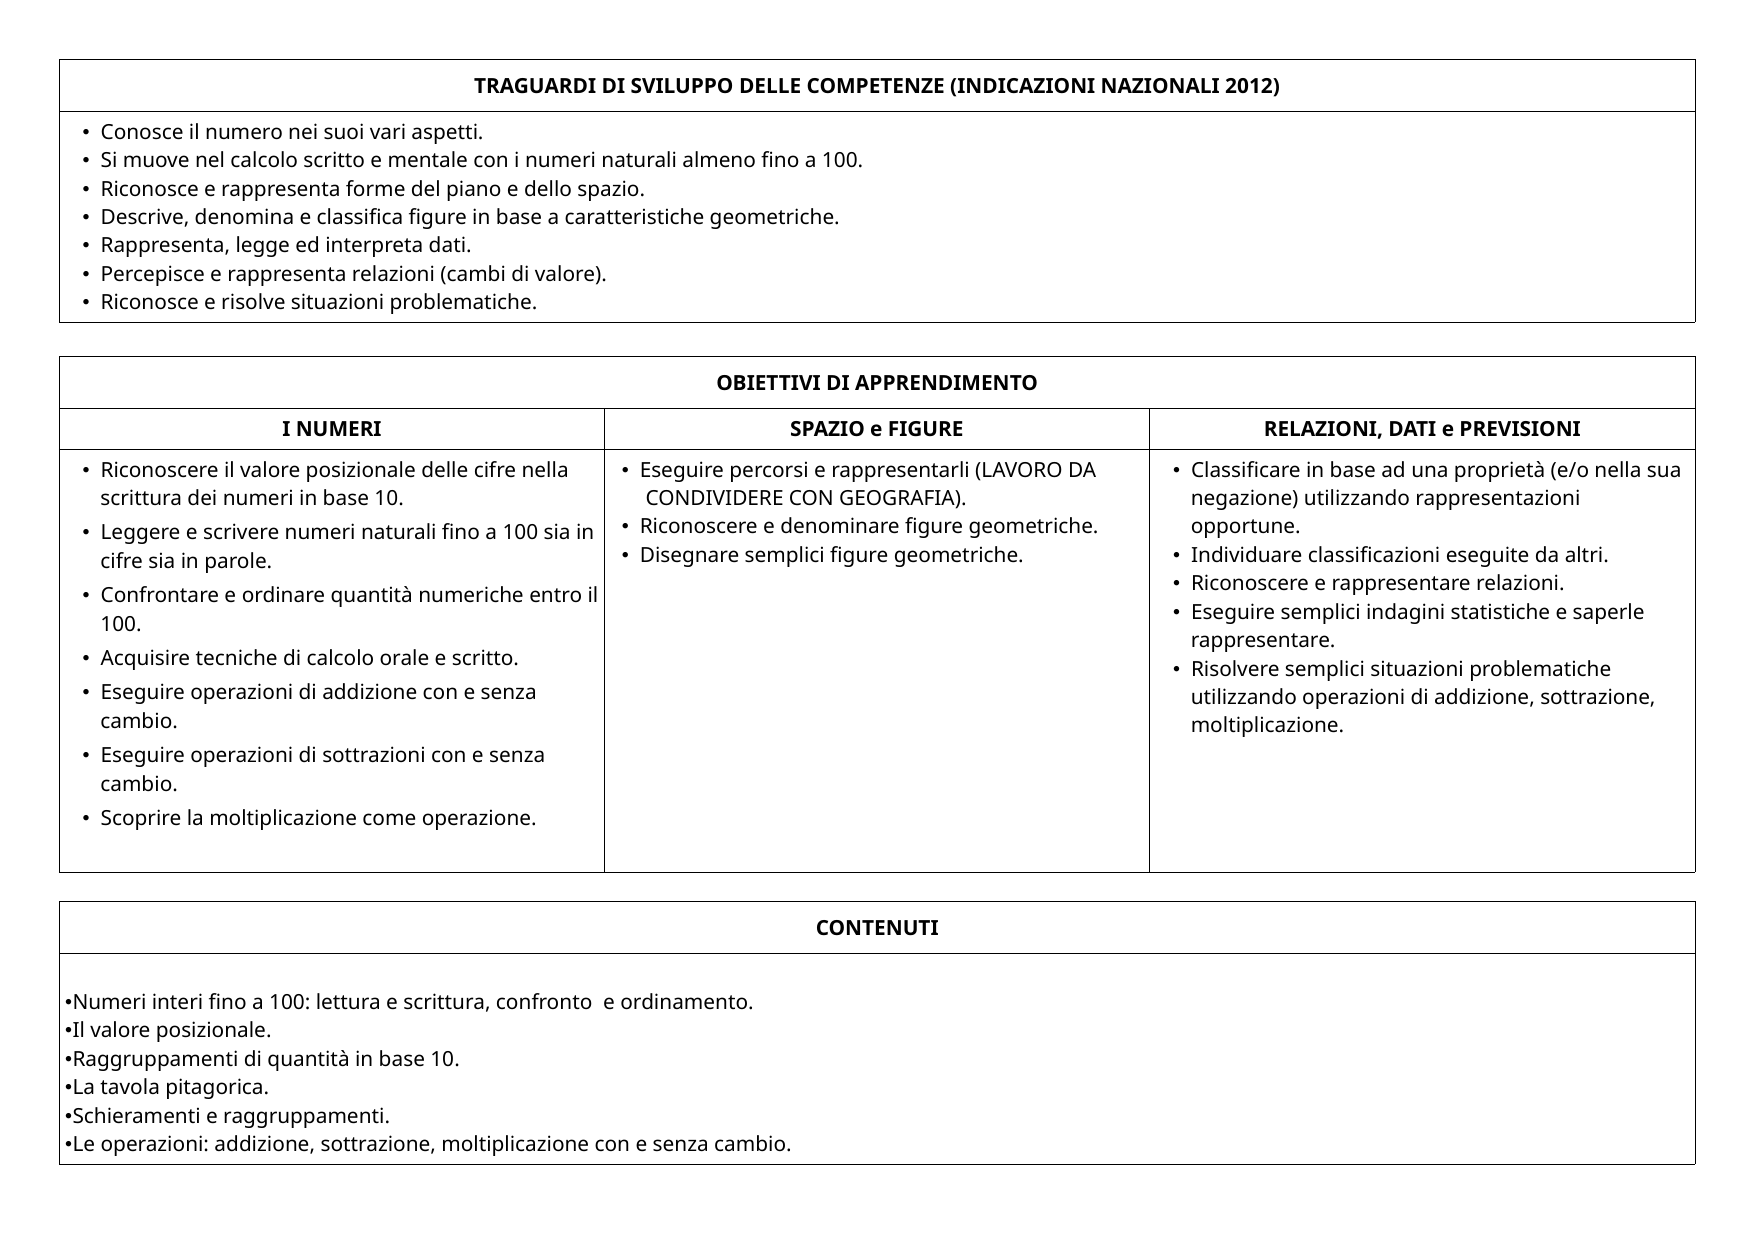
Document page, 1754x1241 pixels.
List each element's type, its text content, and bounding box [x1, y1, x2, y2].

table_cell Conosce il numero nei suoi vari aspetti. Si muove nel calcolo scritto e mentale con i numeri naturali almeno fino a 100. Riconosce e rappresenta forme del piano e dello spazio. Descrive, denomina e classifica figure in base a caratteristiche geometriche. Rappresenta, legge ed interpreta dati. Percepisce e rappresenta relazioni (cambi di valore). Riconosce e risolve situazioni problematiche. [60, 112, 1695, 322]
table_cell Eseguire percorsi e rappresentarli (LAVORO DA CONDIVIDERE CON GEOGRAFIA). Riconoscere e denominare figure geometriche. Disegnare semplici figure geometriche. [605, 450, 1149, 872]
table_cell I NUMERI [60, 409, 604, 448]
table_cell Riconoscere il valore posizionale delle cifre nella scrittura dei numeri in base 10. Leggere e scrivere numeri naturali fino a 100 sia in cifre sia in parole. Confrontare e ordinare quantità numeriche entro il 100. Acquisire tecniche di calcolo orale e scritto. Eseguire operazioni di addizione con e senza cambio. Eseguire operazioni di sottrazioni con e senza cambio. Scoprire la moltiplicazione come operazione. [60, 450, 604, 872]
table_header OBIETTIVI DI APPRENDIMENTO [60, 357, 1695, 408]
table_cell SPAZIO e FIGURE [605, 409, 1149, 448]
table_header CONTENUTI [60, 902, 1695, 953]
table_cell RELAZIONI, DATI e PREVISIONI [1150, 409, 1695, 448]
table_cell Classificare in base ad una proprietà (e/o nella sua negazione) utilizzando rappresentazioni opportune. Individuare classificazioni eseguite da altri. Riconoscere e rappresentare relazioni. Eseguire semplici indagini statistiche e saperle rappresentare. Risolvere semplici situazioni problematiche utilizzando operazioni di addizione, sottrazione, moltiplicazione. [1150, 450, 1695, 872]
table_cell Numeri interi fino a 100: lettura e scrittura, confronto e ordinamento. Il valore posizionale. Raggruppamenti di quantità in base 10. La tavola pitagorica. Schieramenti e raggruppamenti. Le operazioni: addizione, sottrazione, moltiplicazione con e senza cambio. Strategie di calcolo. Organizzatori spaziali (destra, sinistra). (LAVORO DA CONDIVIDERE CON GEOGRAFIA). I percorsi. (LAVORO DA CONDIVIDERE CON GEOGRAFIA). Le più semplici figure geometriche. Caselle ed incroci sul piano quadrettato (piano cartesiano). (LAVORO DA CONDIVIDERE CON GEOGRAFIA). Rappresentazione di coppie ordinate in un prodotto cartesiano. Costruzione di insiemi e individuazione del sottoinsieme. Individuazione di relazioni fra gli elementi di 2 insiemi. Rappresentazione di insiemi con vari tipi di diagrammi. Raccolta dei dati e rappresentazione in grafici. Lettura dei dati raccolti. Utilizzo del connettivo logico NON. Utilizzo dei quantificatori. Risolve semplici situazioni problematiche legate all’esperienza con una operazione (addizione, sottrazione, moltiplicazione). [60, 954, 1695, 1163]
table_header TRAGUARDI DI SVILUPPO DELLE COMPETENZE (INDICAZIONI NAZIONALI 2012) [60, 60, 1695, 111]
